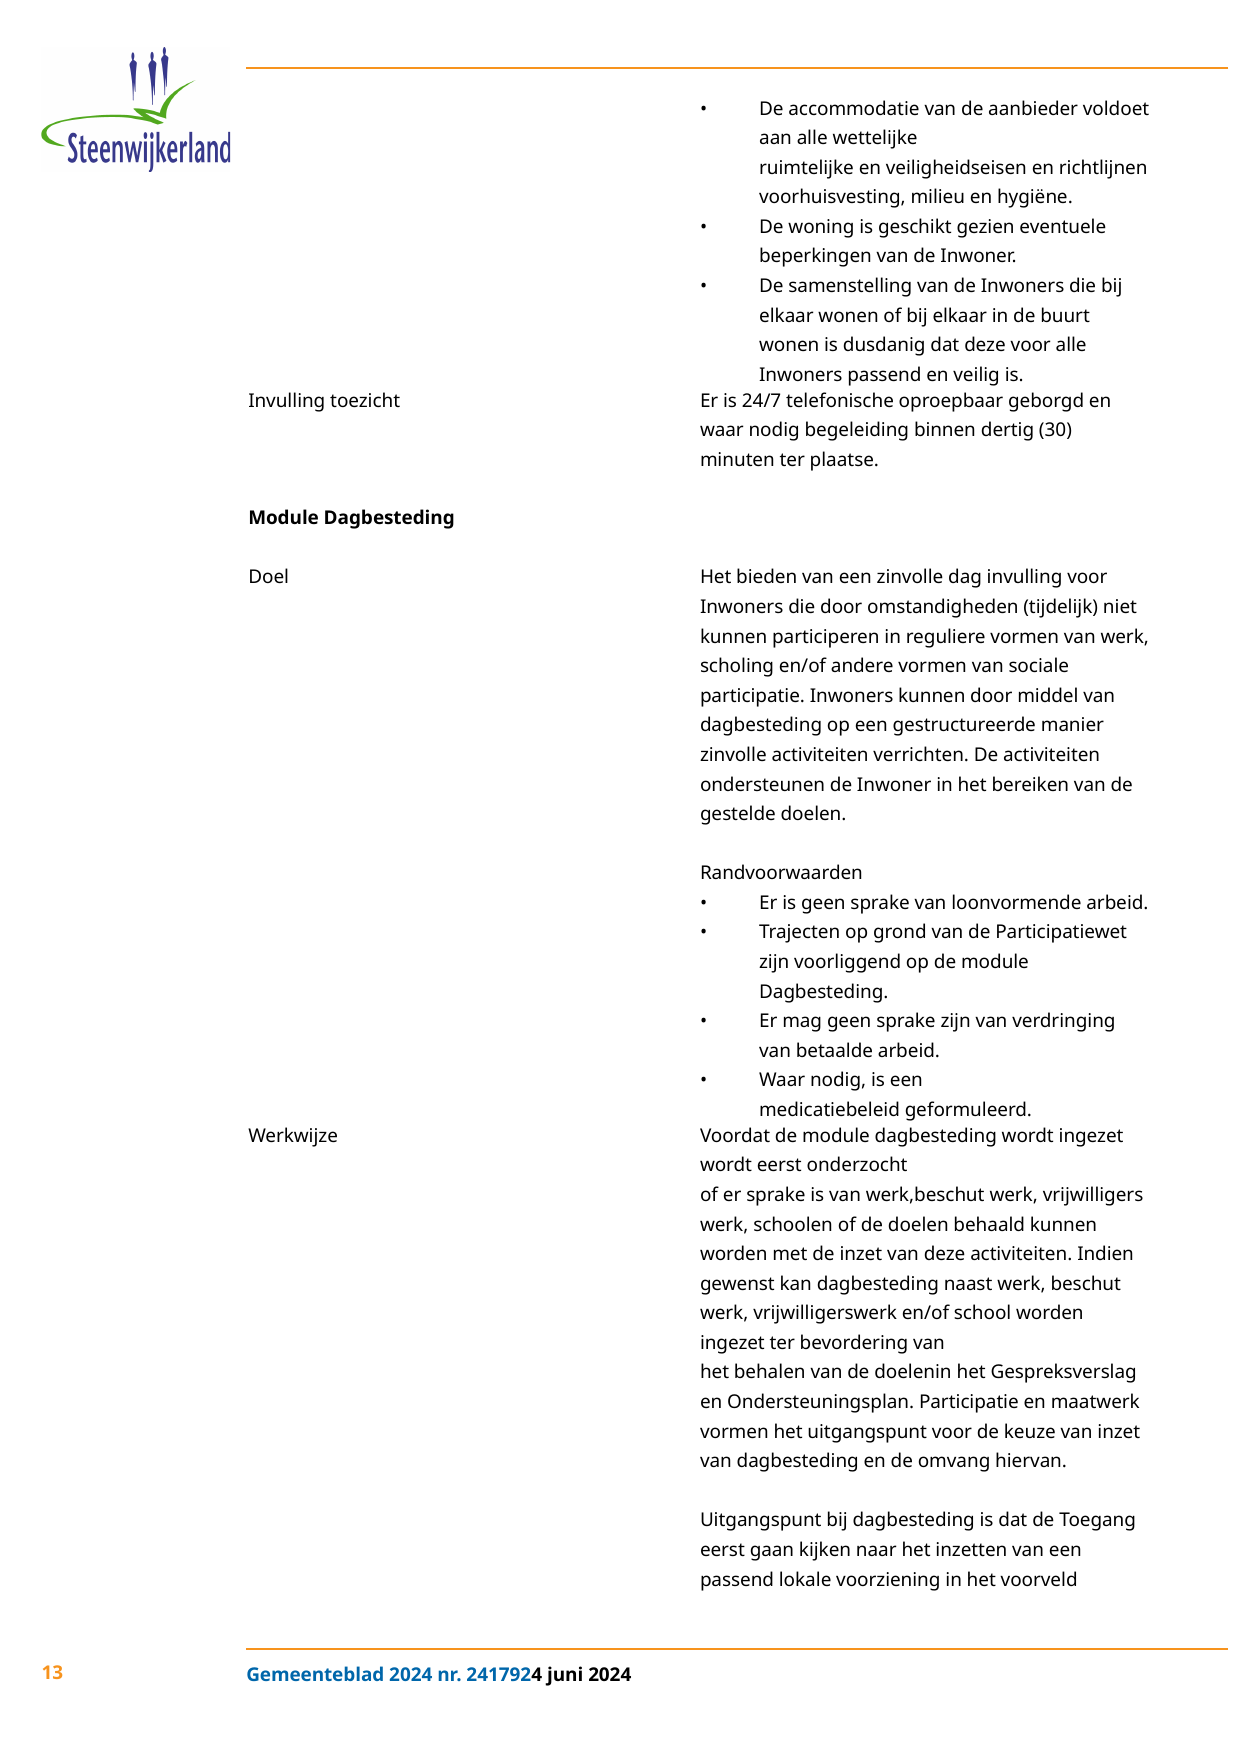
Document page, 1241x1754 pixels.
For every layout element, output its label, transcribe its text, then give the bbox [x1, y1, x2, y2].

table_cell Er is 24/7 telefonische oproepbaar geborgd en waar nodig begeleiding binnen dertig (30) minuten ter plaatse. [700, 387, 1152, 472]
table_cell Inwoner woont in een accommodatie van een aanbieder en heeft daar een eigen woonruimte. Deze woningen kunnen geclusterd zijn, maar dat hoeft niet. Inwoners betalen zelf geen huur en andere hotelmatige kosten. Deze kosten zijn in het tarief opgenomen. Er wordt een veilige woon- en leefomgeving geboden. Inwoners betalen een bijdrage in de kosten voor de intramurale Ondersteuning; deze wordt vastgesteld door het CAK. De accommodatie van de aanbieder voldoet aan alle wettelijke ruimtelijke en veiligheidseisen en richtlijnen voorhuisvesting, milieu en hygiëne. De woning is geschikt gezien eventuele beperkingen van de Inwoner. De samenstelling van de Inwoners die bij elkaar wonen of bij elkaar in de buurt wonen is dusdanig dat deze voor alle Inwoners passend en veilig is. [700, 95, 1152, 387]
table_cell Voordat de module dagbesteding wordt ingezet wordt eerst onderzocht of er sprake is van werk,beschut werk, vrijwilligerswerk, schoolen of de doelen behaald kunnen worden met de inzet van deze activiteiten. Indien gewenst kan dagbesteding naast werk, beschut werk, vrijwilligerswerk en/of school worden ingezet ter bevordering van het behalen van de doelenin het Gespreksverslag en Ondersteuningsplan. Participatie en maatwerk vormen het uitgangspunt voor de keuze van inzet van dagbesteding en de omvang hiervan. Uitgangspunt bij dagbesteding is dat de Toegang eerst gaan kijken naar het inzetten van een passend lokale voorziening in het voorveld [700, 1122, 1152, 1591]
table_header Het bieden van een zinvolle dag invulling voor Inwoners die door omstandigheden (tijdelijk) niet kunnen participeren in reguliere vormen van werk, scholing en/of andere vormen van sociale participatie. Inwoners kunnen door middel van dagbesteding op een gestructureerde manier zinvolle activiteiten verrichten. De activiteiten ondersteunen de Inwoner in het bereiken van de gestelde doelen. Randvoorwaarden Er is geen sprake van loonvormende arbeid. Trajecten op grond van de Participatiewet zijn voorliggend op de module Dagbesteding. Er mag geen sprake zijn van verdringing van betaalde arbeid. Waar nodig, is een medicatiebeleid geformuleerd. [700, 564, 1152, 1122]
picture [41, 47, 231, 172]
table_cell Werkwijze [248, 1122, 700, 1591]
table_cell [248, 95, 700, 387]
table_cell Invulling toezicht [248, 387, 700, 472]
text Module Dagbesteding [248, 504, 1152, 530]
table_header Doel [248, 564, 700, 1122]
